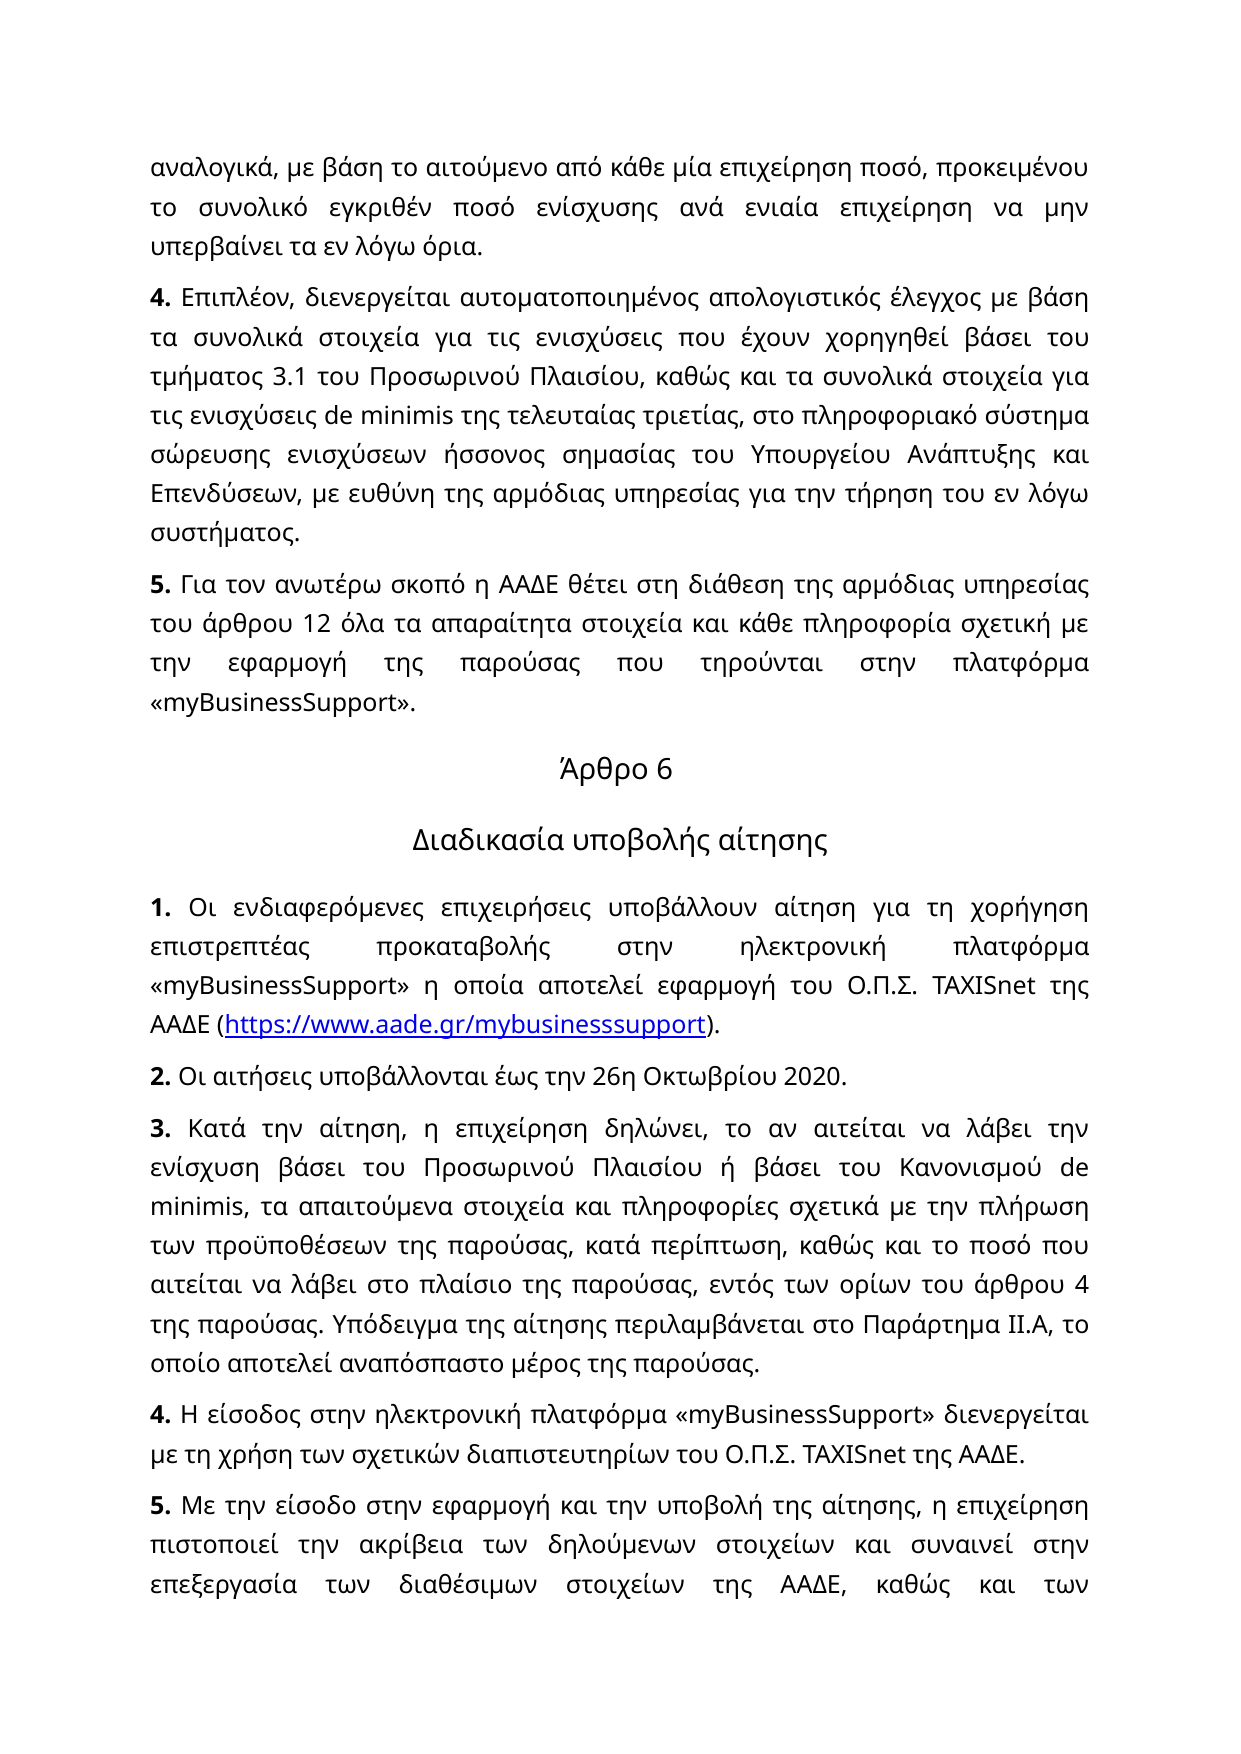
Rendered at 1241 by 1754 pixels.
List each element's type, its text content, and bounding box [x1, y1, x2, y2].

subtitle Διαδικασία υποβολής αίτησης [150, 819, 1090, 859]
text 5. Για τον ανωτέρω σκοπό η ΑΑΔΕ θέτει στη διάθεση της αρμόδιας υπηρεσίας του άρθρου 12 όλα τα απαραίτητα στοιχεία και κάθε πληροφορία σχετική με την εφαρμογή της παρούσας που τηρούνται στην πλατφόρμα «myBusinessSupport». [150, 567, 1090, 718]
text 4. Η είσοδος στην ηλεκτρονική πλατφόρμα «myBusinessSupport» διενεργείται με τη χρήση των σχετικών διαπιστευτηρίων του Ο.Π.Σ. TAXISnet της ΑΑΔΕ. [150, 1397, 1090, 1470]
subtitle Άρθρο 6 [150, 748, 1090, 788]
text 3. Κατά την αίτηση, η επιχείρηση δηλώνει, το αν αιτείται να λάβει την ενίσχυση βάσει του Προσωρινού Πλαισίου ή βάσει του Κανονισμού de minimis, τα απαιτούμενα στοιχεία και πληροφορίες σχετικά με την πλήρωση των προϋποθέσεων της παρούσας, κατά περίπτωση, καθώς και το ποσό που αιτείται να λάβει στο πλαίσιο της παρούσας, εντός των ορίων του άρθρου 4 της παρούσας. Υπόδειγμα της αίτησης περιλαμβάνεται στο Παράρτημα ΙΙ.Α, το οποίο αποτελεί αναπόσπαστο μέρος της παρούσας. [150, 1110, 1090, 1379]
text 5. Με την είσοδο στην εφαρμογή και την υποβολή της αίτησης, η επιχείρηση πιστοποιεί την ακρίβεια των δηλούμενων στοιχείων και συναινεί στην επεξεργασία των διαθέσιμων στοιχείων της ΑΑΔΕ, καθώς και των [150, 1488, 1090, 1600]
text αναλογικά, με βάση το αιτούμενο από κάθε μία επιχείρηση ποσό, προκειμένου το συνολικό εγκριθέν ποσό ενίσχυσης ανά ενιαία επιχείρηση να μην υπερβαίνει τα εν λόγω όρια. [150, 150, 1090, 262]
text 2. Οι αιτήσεις υποβάλλονται έως την 26η Οκτωβρίου 2020. [150, 1059, 1090, 1093]
text 4. Επιπλέον, διενεργείται αυτοματοποιημένος απολογιστικός έλεγχος με βάση τα συνολικά στοιχεία για τις ενισχύσεις που έχουν χορηγηθεί βάσει του τμήματος 3.1 του Προσωρινού Πλαισίου, καθώς και τα συνολικά στοιχεία για τις ενισχύσεις de minimis της τελευταίας τριετίας, στο πληροφοριακό σύστημα σώρευσης ενισχύσεων ήσσονος σημασίας του Υπουργείου Ανάπτυξης και Επενδύσεων, με ευθύνη της αρμόδιας υπηρεσίας για την τήρηση του εν λόγω συστήματος. [150, 280, 1090, 549]
text 1. Οι ενδιαφερόμενες επιχειρήσεις υποβάλλουν αίτηση για τη χορήγηση επιστρεπτέας προκαταβολής στην ηλεκτρονική πλατφόρμα «myBusinessSupport» η οποία αποτελεί εφαρμογή του Ο.Π.Σ. TAXISnet της ΑΑΔΕ (https://www.aade.gr/mybusinesssupport). [150, 889, 1090, 1041]
